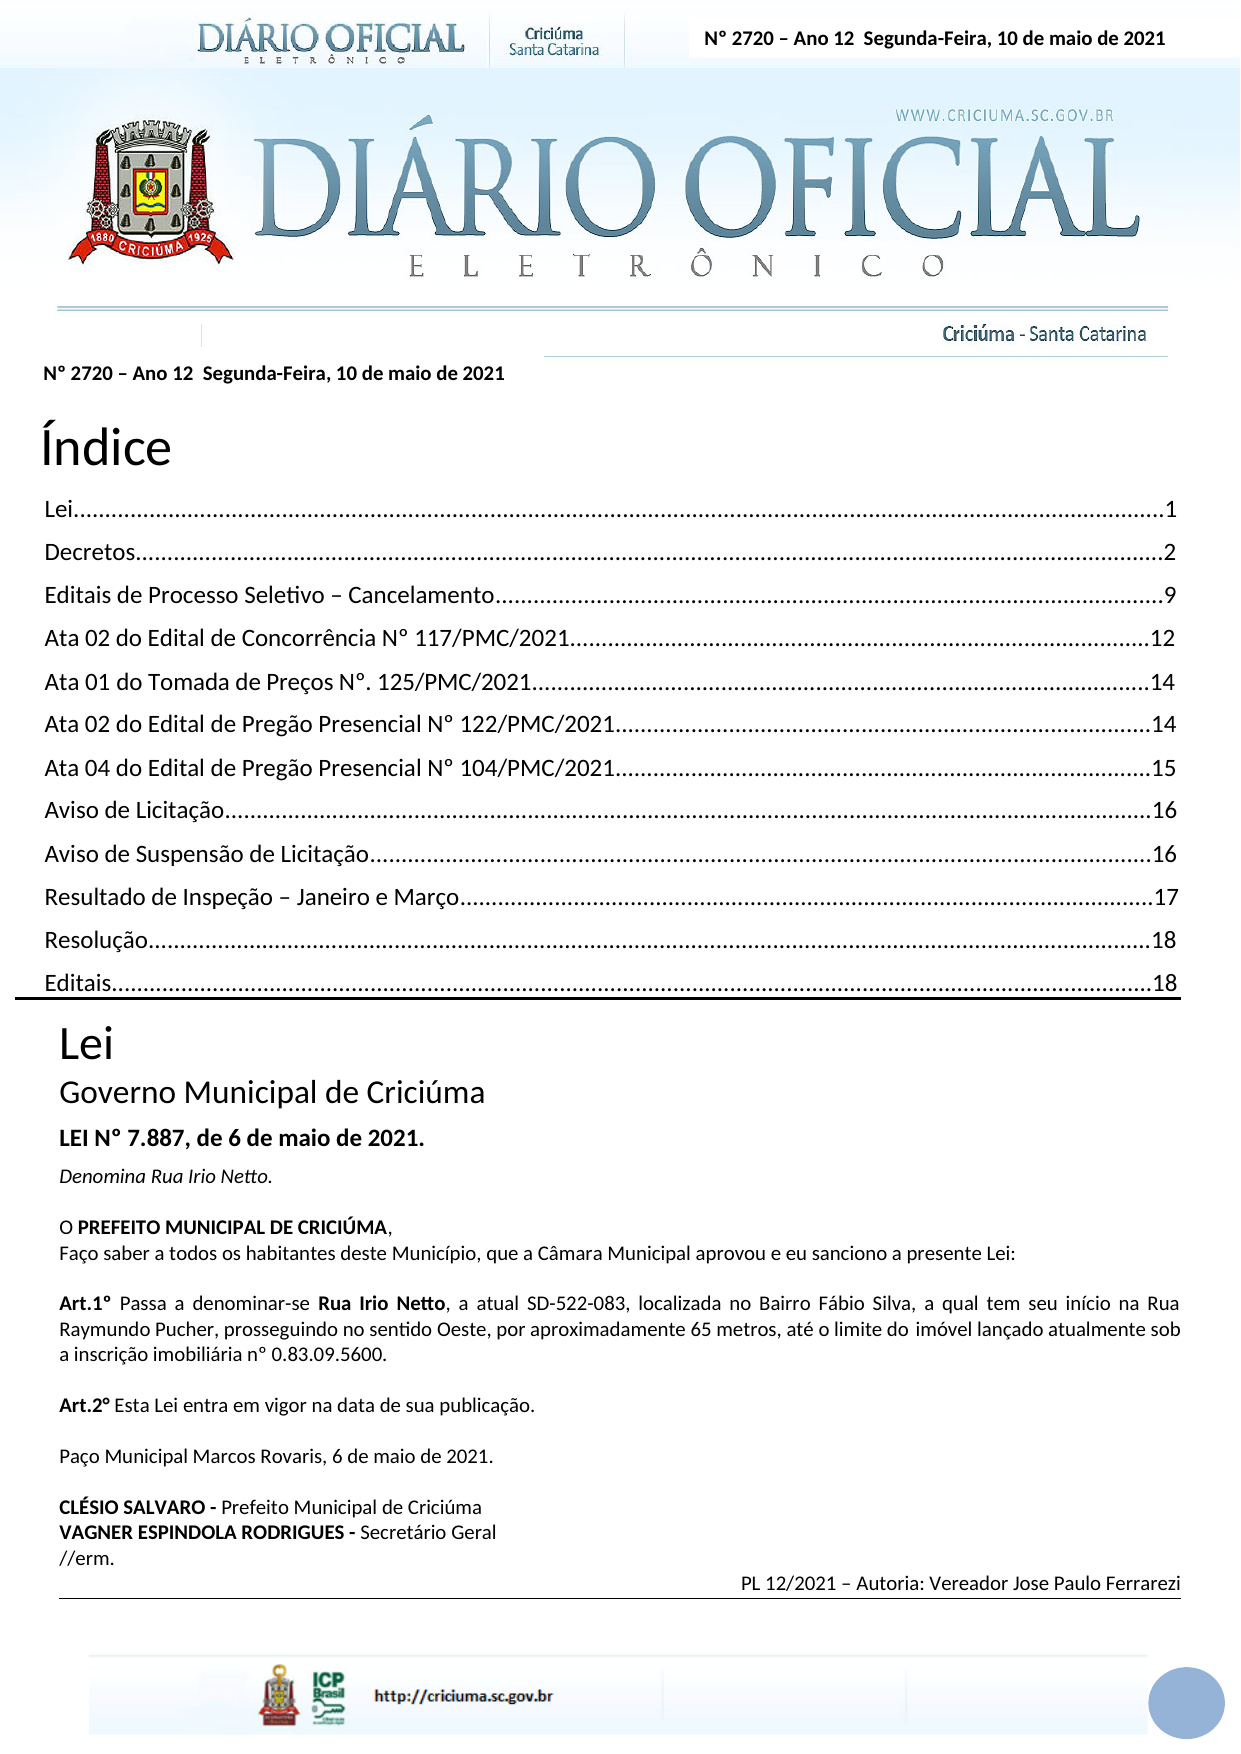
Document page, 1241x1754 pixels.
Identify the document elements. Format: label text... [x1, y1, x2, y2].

text Decretos...................................................................................................................................................................2 [15, 537, 1181, 567]
text //erm. [59, 1545, 1181, 1570]
text LEI Nº 7.887, de 6 de maio de 2021. [59, 1123, 1181, 1153]
text O PREFEITO MUNICIPAL DE CRICIÚMA, [59, 1214, 1181, 1240]
text Ata 04 do Edital de Pregão Presencial Nº 104/PMC/2021.....................................................................................15 [15, 752, 1181, 782]
text Aviso de Suspensão de Licitação............................................................................................................................16 [15, 838, 1181, 868]
text Editais de Processo Seletivo – Cancelamento..........................................................................................................9 [15, 579, 1181, 610]
text Ata 01 do Tomada de Preços Nº. 125/PMC/2021..................................................................................................14 [15, 666, 1181, 696]
text Editais.....................................................................................................................................................................18 [15, 967, 1181, 997]
text Art.1º Passa a denominar-se Rua Irio Netto, a atual SD-522-083, localizada no Bairro Fábio Silva, a qual tem seu início na Rua Raymundo Pucher, prosseguindo no sentido Oeste, por aproximadamente 65 metros, até o limite do imóvel lançado atualmente sob a inscrição imobiliária nº 0.83.09.5600. [59, 1291, 1181, 1367]
text Art.2° Esta Lei entra em vigor na data de sua publicação. [59, 1392, 1181, 1418]
text Índice [40, 413, 202, 479]
text Nº 2720 – Ano 12 Segunda-Feira, 10 de maio de 2021 [15, 360, 529, 386]
text Ata 02 do Edital de Concorrência Nº 117/PMC/2021............................................................................................12 [15, 623, 1181, 653]
text Faço saber a todos os habitantes deste Município, que a Câmara Municipal aprovou e eu sanciono a presente Lei: [59, 1240, 1181, 1265]
text Lei.............................................................................................................................................................................1 [15, 493, 1181, 524]
text Aviso de Licitação...................................................................................................................................................16 [15, 795, 1181, 825]
text Governo Municipal de Criciúma [59, 1071, 1181, 1112]
text Ata 02 do Edital de Pregão Presencial Nº 122/PMC/2021.....................................................................................14 [15, 709, 1181, 739]
text PL 12/2021 – Autoria: Vereador Jose Paulo Ferrarezi [59, 1570, 1181, 1598]
text VAGNER ESPINDOLA RODRIGUES - Secretário Geral [59, 1519, 1181, 1545]
text Resolução...............................................................................................................................................................18 [15, 924, 1181, 954]
text Lei [59, 1013, 1181, 1071]
text Paço Municipal Marcos Rovaris, 6 de maio de 2021. [59, 1443, 1181, 1468]
text Resultado de Inspeção – Janeiro e Março..............................................................................................................17 [15, 881, 1181, 911]
text CLÉSIO SALVARO - Prefeito Municipal de Criciúma [59, 1494, 1181, 1519]
text Denomina Rua Irio Netto. [59, 1163, 1181, 1189]
